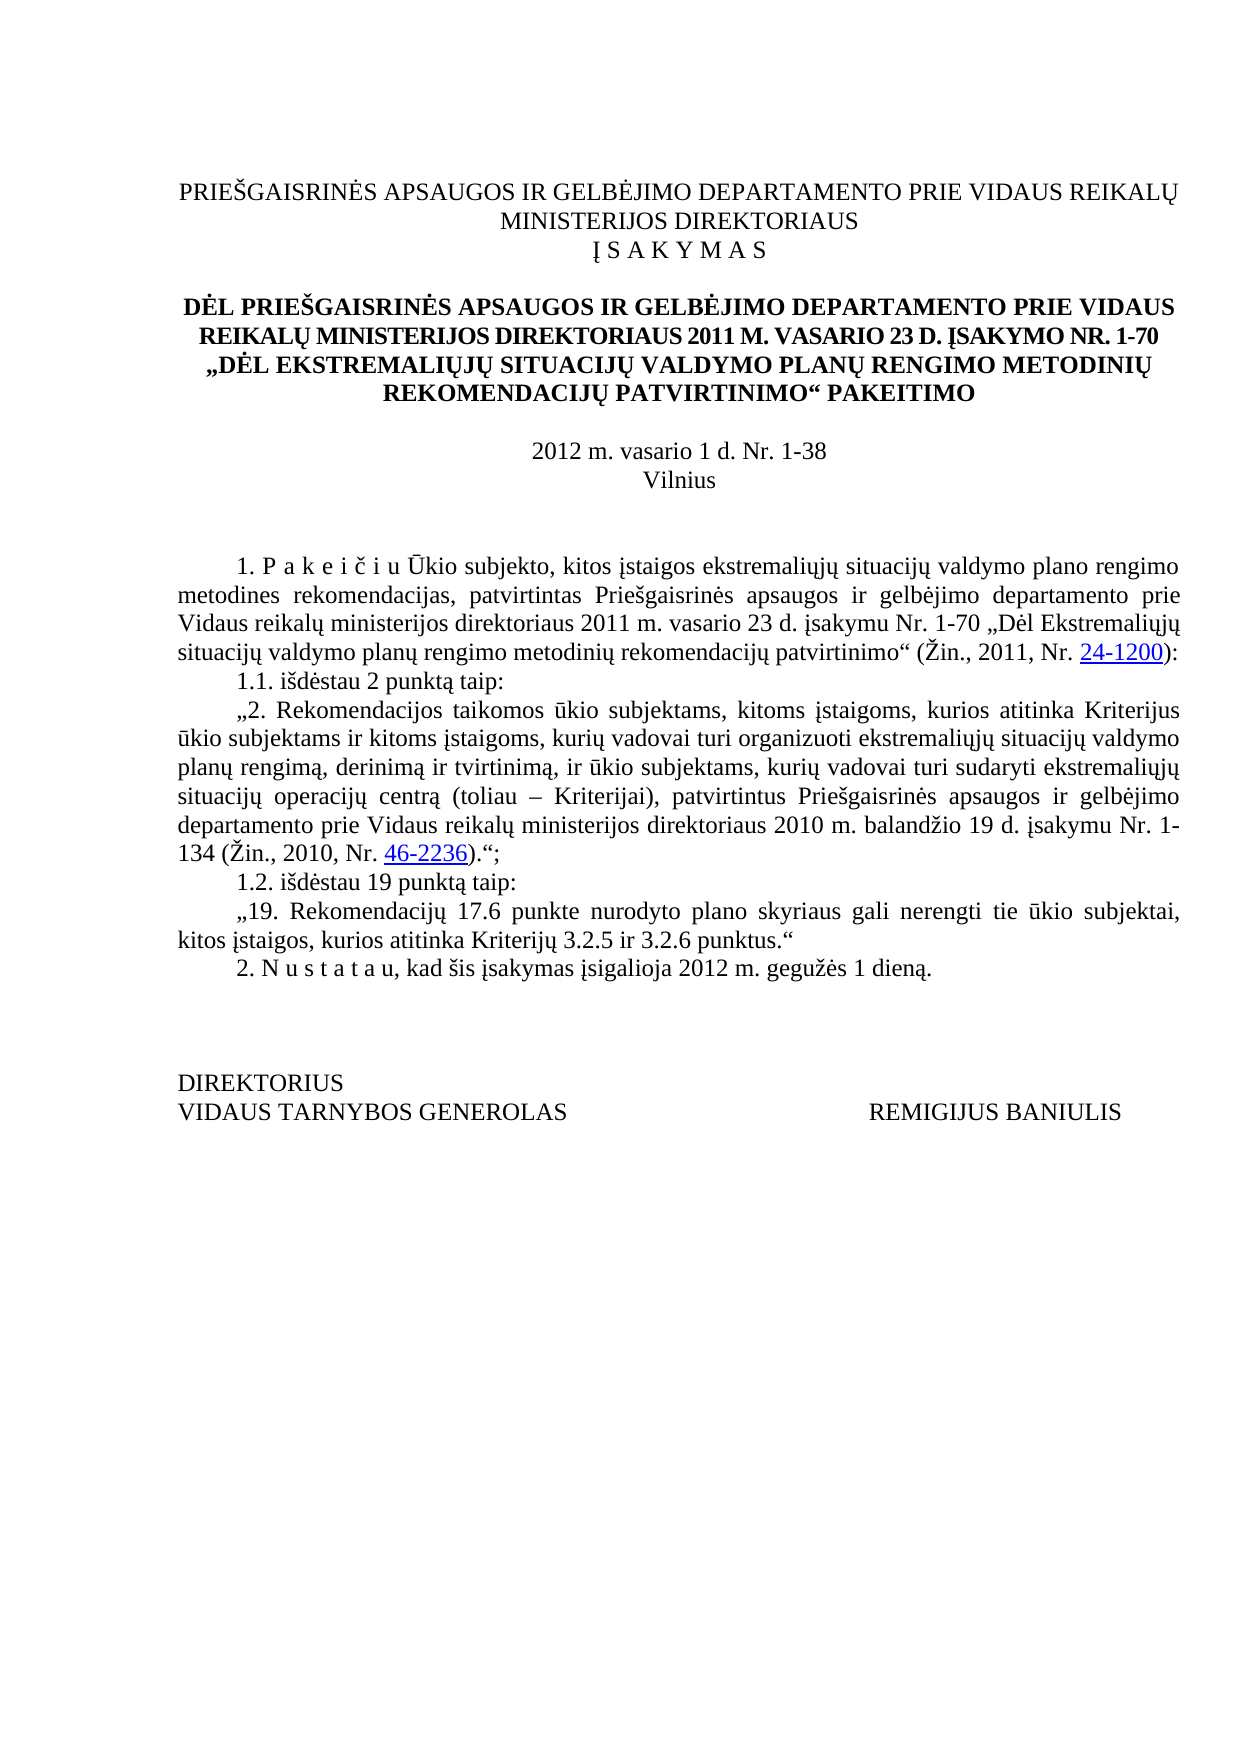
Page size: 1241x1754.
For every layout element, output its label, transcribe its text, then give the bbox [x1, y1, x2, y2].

text 2. N u s t a t a u, kad šis įsakymas įsigalioja 2012 m. gegužės 1 dieną. [177, 953, 1181, 982]
text 1. P a k e i č i u Ūkio subjekto, kitos įstaigos ekstremaliųjų situacijų valdymo plano rengimo metodines rekomendacijas, patvirtintas Priešgaisrinės apsaugos ir gelbėjimo departamento prie Vidaus reikalų ministerijos direktoriaus 2011 m. vasario 23 d. įsakymu Nr. 1-70 „Dėl Ekstremaliųjų situacijų valdymo planų rengimo metodinių rekomendacijų patvirtinimo“ (Žin., 2011, Nr. 24-1200): [177, 551, 1181, 666]
text 1.2. išdėstau 19 punktą taip: [177, 867, 1181, 896]
text 2012 m. vasario 1 d. Nr. 1-38 [177, 436, 1181, 465]
text DĖL PRIEŠGAISRINĖS APSAUGOS IR GELBĖJIMO DEPARTAMENTO PRIE VIDAUS REIKALŲ MINISTERIJOS DIREKTORIAUS 2011 m. vasario 23 d. ĮSAKYMO Nr. 1-70 „DĖL ekstremaliųjų situacijų valdymo planų rengimo metodinių rekomendacijų patvirtinimo“ PAKEITIMO [177, 292, 1181, 407]
text 1.1. išdėstau 2 punktą taip: [177, 666, 1181, 695]
text Vilnius [177, 465, 1181, 493]
text vidaus tarnybos generolas Remigijus Baniulis [177, 1097, 1181, 1126]
text „19. Rekomendacijų 17.6 punkte nurodyto plano skyriaus gali nerengti tie ūkio subjektai, kitos įstaigos, kurios atitinka Kriterijų 3.2.5 ir 3.2.6 punktus.“ [177, 896, 1181, 953]
text Direktorius [177, 1068, 1181, 1097]
text „2. Rekomendacijos taikomos ūkio subjektams, kitoms įstaigoms, kurios atitinka Kriterijus ūkio subjektams ir kitoms įstaigoms, kurių vadovai turi organizuoti ekstremaliųjų situacijų valdymo planų rengimą, derinimą ir tvirtinimą, ir ūkio subjektams, kurių vadovai turi sudaryti ekstremaliųjų situacijų operacijų centrą (toliau – Kriterijai), patvirtintus Priešgaisrinės apsaugos ir gelbėjimo departamento prie Vidaus reikalų ministerijos direktoriaus 2010 m. balandžio 19 d. įsakymu Nr. 1-134 (Žin., 2010, Nr. 46-2236).“; [177, 695, 1181, 867]
text Į S A K Y M A S [177, 235, 1181, 263]
text PRIEŠGAISRINĖS APSAUGOS IR GELBĖJIMO DEPARTAMENTO PRIE VIDAUS REIKALŲ MINISTERIJOS DIREKTORIAUS [177, 177, 1181, 235]
